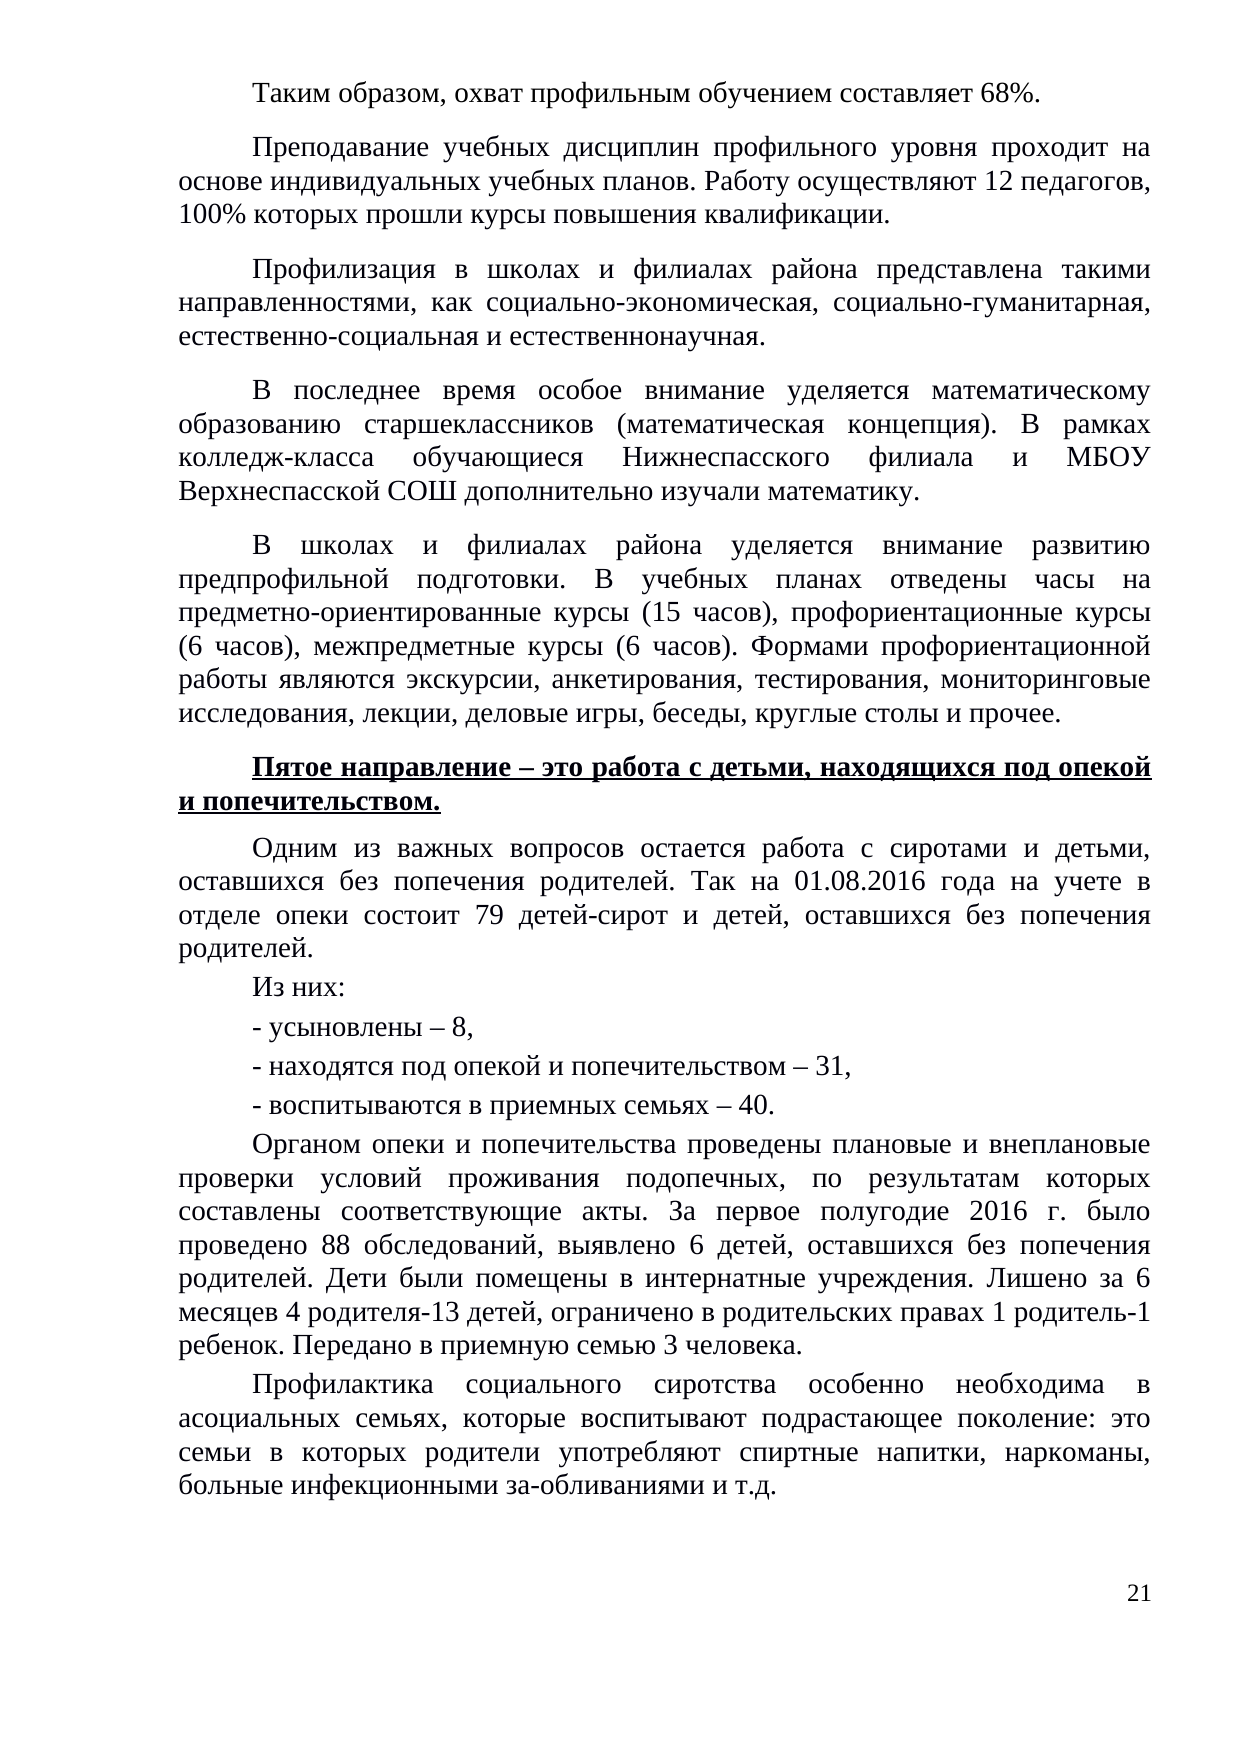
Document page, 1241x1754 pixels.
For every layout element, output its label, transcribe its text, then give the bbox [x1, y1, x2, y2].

text Из них: [178, 969, 1152, 1003]
text Одним из важных вопросов остается работа с сиротами и детьми, оставшихся без попечения родителей. Так на 01.08.2016 года на учете в отделе опеки состоит 79 детей-сирот и детей, оставшихся без попечения родителей. [178, 830, 1152, 964]
text В последнее время особое внимание уделяется математическому образованию старшеклассников (математическая концепция). В рамках колледж-класса обучающиеся Нижнеспасского филиала и МБОУ Верхнеспасской СОШ дополнительно изучали математику. [178, 372, 1152, 506]
text В школах и филиалах района уделяется внимание развитию предпрофильной подготовки. В учебных планах отведены часы на предметно-ориентированные курсы (15 часов), профориентационные курсы (6 часов), межпредметные курсы (6 часов). Формами профориентационной работы являются экскурсии, анкетирования, тестирования, мониторинговые исследования, лекции, деловые игры, беседы, круглые столы и прочее. [178, 527, 1152, 728]
text Профилактика социального сиротства особенно необходима в асоциальных семьях, которые воспитывают подрастающее поколение: это семьи в которых родители употребляют спиртные напитки, наркоманы, больные инфекционными за-обливаниями и т.д. [178, 1367, 1152, 1501]
text Преподавание учебных дисциплин профильного уровня проходит на основе индивидуальных учебных планов. Работу осуществляют 12 педагогов, 100% которых прошли курсы повышения квалификации. [178, 129, 1152, 230]
text Органом опеки и попечительства проведены плановые и внеплановые проверки условий проживания подопечных, по результатам которых составлены соответствующие акты. За первое полугодие 2016 г. было проведено 88 обследований, выявлено 6 детей, оставшихся без попечения родителей. Дети были помещены в интернатные учреждения. Лишено за 6 месяцев 4 родителя-13 детей, ограничено в родительских правах 1 родитель-1 ребенок. Передано в приемную семью 3 человека. [178, 1126, 1152, 1361]
text - усыновлены – 8, [178, 1009, 1152, 1042]
text Таким образом, охват профильным обучением составляет 68%. [178, 75, 1152, 108]
text Профилизация в школах и филиалах района представлена такими направленностями, как социально-экономическая, социально-гуманитарная, естественно-социальная и естественнонаучная. [178, 251, 1152, 351]
text - находятся под опекой и попечительством – 31, [178, 1048, 1152, 1081]
text Пятое направление – это работа с детьми, находящихся под опекой и попечительством. [178, 749, 1152, 816]
text - воспитываются в приемных семьях – 40. [178, 1087, 1152, 1121]
